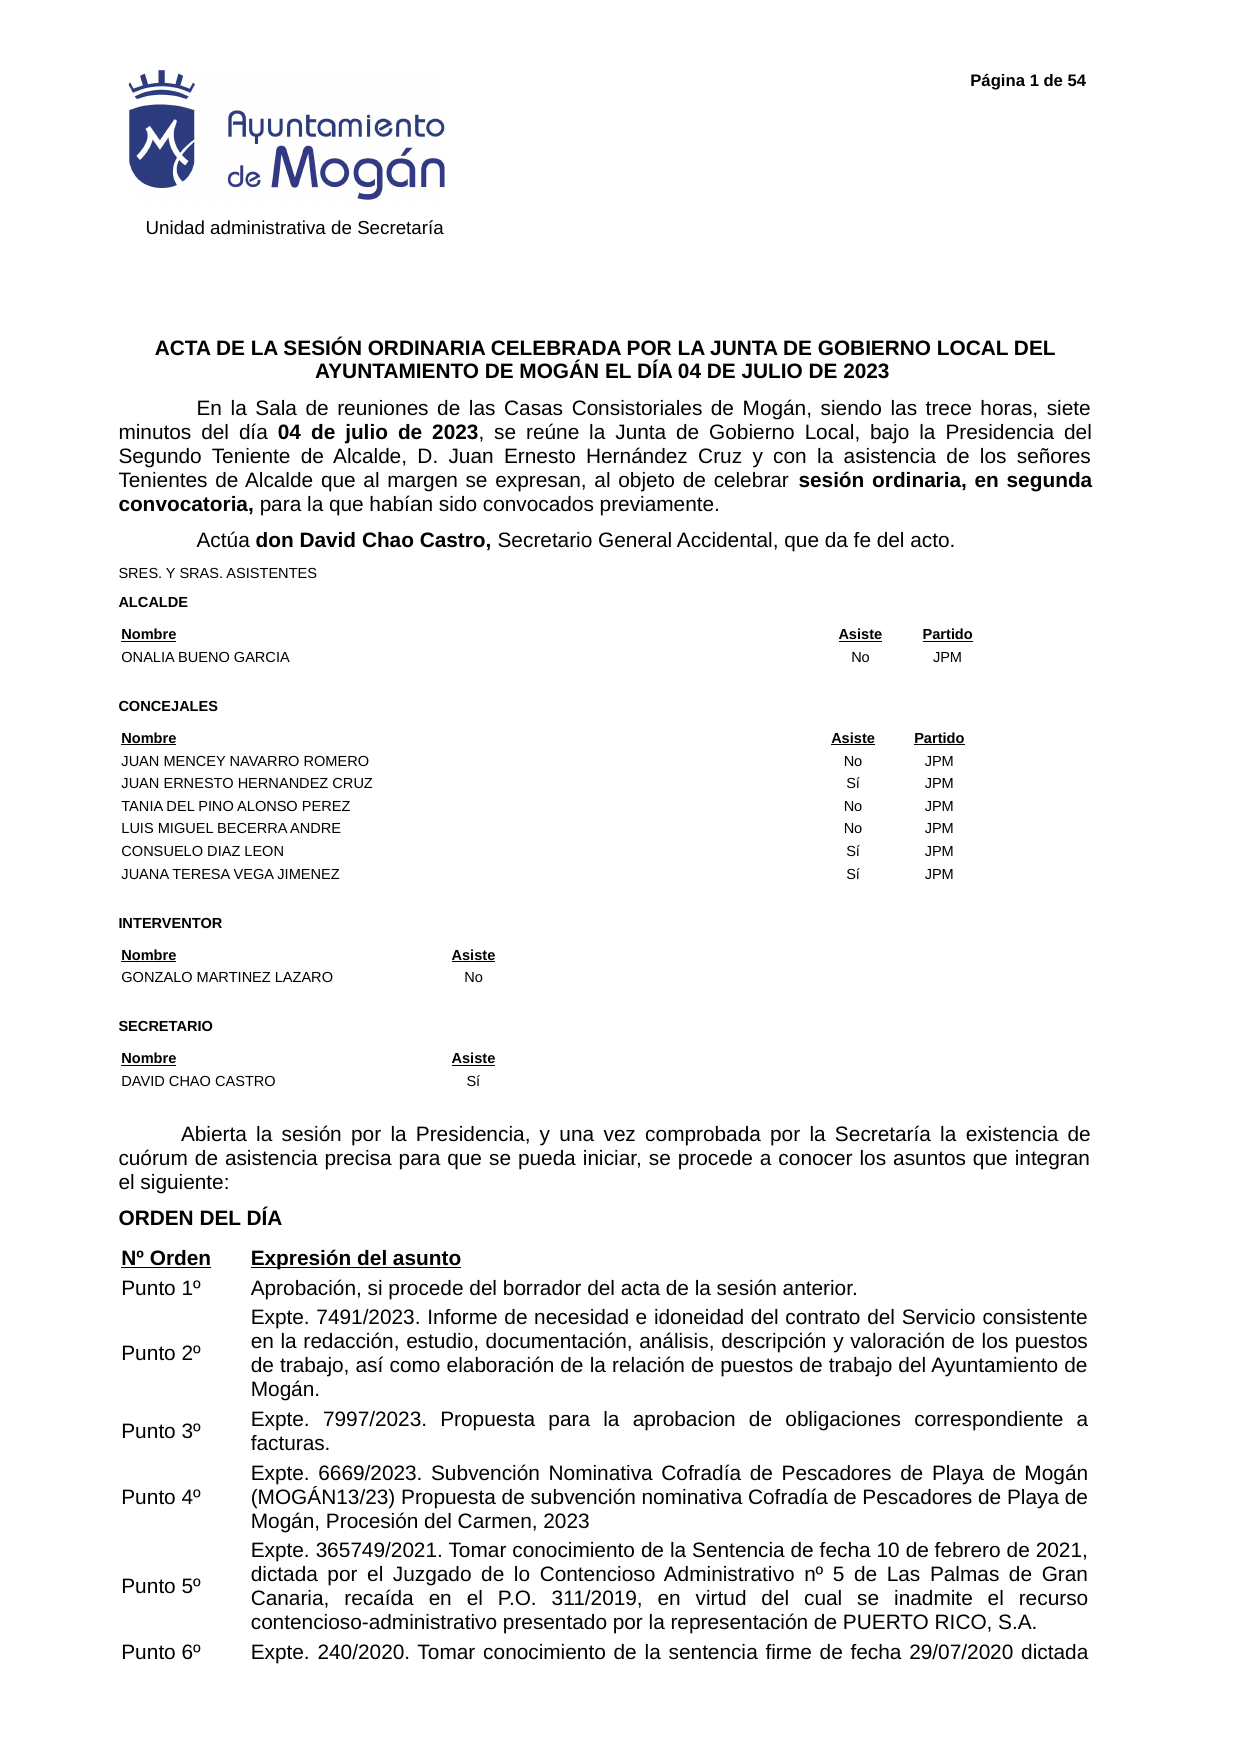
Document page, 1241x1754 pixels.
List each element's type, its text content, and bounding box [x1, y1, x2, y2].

table_cell JPM [896, 772, 982, 794]
text INTERVENTOR [118, 914, 1092, 931]
table_cell JPM [904, 646, 991, 668]
text Actúa don David Chao Castro, Secretario General Accidental, que da fe del acto. [118, 528, 1092, 552]
table_cell JUANA TERESA VEGA JIMENEZ [118, 863, 809, 885]
text ACTA DE LA SESIÓN ORDINARIA CELEBRADA POR LA JUNTA DE GOBIERNO LOCAL DEL AYUNTAMIENTO DE MOGÁN EL DÍA 04 DE JULIO DE 2023 [118, 335, 1092, 383]
table_cell Punto 4º [118, 1458, 248, 1535]
table_cell JPM [896, 817, 982, 840]
text En la Sala de reuniones de las Casas Consistoriales de Mogán, siendo las trece horas, siete minutos del día 04 de julio de 2023, se reúne la Junta de Gobierno Local, bajo la Presidencia del Segundo Teniente de Alcalde, D. Juan Ernesto Hernández Cruz y con la asistencia de los señores Tenientes de Alcalde que al margen se expresan, al objeto de celebrar sesión ordinaria, en segunda convocatoria, para la que habían sido convocados previamente. [118, 396, 1092, 516]
table_cell Punto 2º [118, 1302, 248, 1404]
table_cell JUAN ERNESTO HERNANDEZ CRUZ [118, 772, 809, 794]
table_cell JPM [896, 749, 982, 772]
table_cell No [817, 646, 904, 668]
table_header Nombre [118, 623, 817, 646]
text ORDEN DEL DÍA [118, 1206, 1092, 1230]
table_cell Expte. 365749/2021. Tomar conocimiento de la Sentencia de fecha 10 de febrero de 2021, dictada por el Juzgado de lo Contencioso Administrativo nº 5 de Las Palmas de Gran Canaria, recaída en el P.O. 311/2019, en virtud del cual se inadmite el recurso contencioso-administrativo presentado por la representación de PUERTO RICO, S.A. [248, 1535, 1092, 1637]
text SRES. Y SRAS. ASISTENTES [118, 564, 1092, 581]
table_cell ONALIA BUENO GARCIA [118, 646, 817, 668]
table_header Asiste [434, 944, 513, 966]
table_cell Punto 1º [118, 1273, 248, 1302]
table_cell JPM [896, 840, 982, 862]
table_header Asiste [810, 727, 896, 749]
text Abierta la sesión por la Presidencia, y una vez comprobada por la Secretaría la existencia de cuórum de asistencia precisa para que se pueda iniciar, se procede a conocer los asuntos que integran el siguiente: [118, 1122, 1092, 1194]
table_cell Expte. 7491/2023. Informe de necesidad e idoneidad del contrato del Servicio consistente en la redacción, estudio, documentación, análisis, descripción y valoración de los puestos de trabajo, así como elaboración de la relación de puestos de trabajo del Ayuntamiento de Mogán. [248, 1302, 1092, 1404]
table_cell Expte. 240/2020. Tomar conocimiento de la sentencia firme de fecha 29/07/2020 dictada [248, 1637, 1092, 1667]
table_cell JPM [896, 863, 982, 885]
table_cell Punto 6º [118, 1637, 248, 1667]
table_cell Expte. 7997/2023. Propuesta para la aprobacion de obligaciones correspondiente a facturas. [248, 1404, 1092, 1458]
text SECRETARIO [118, 1018, 1092, 1035]
table_cell CONSUELO DIAZ LEON [118, 840, 809, 862]
table_header Asiste [817, 623, 904, 646]
table_cell No [434, 966, 513, 989]
table_header Nombre [118, 727, 809, 749]
table_cell Sí [810, 840, 896, 862]
table_cell Sí [810, 772, 896, 794]
table_cell No [810, 817, 896, 840]
table_cell Aprobación, si procede del borrador del acta de la sesión anterior. [248, 1273, 1092, 1302]
table_cell Punto 5º [118, 1535, 248, 1637]
table_cell TANIA DEL PINO ALONSO PEREZ [118, 795, 809, 817]
text CONCEJALES [118, 697, 1092, 714]
table_header Nº Orden [118, 1243, 248, 1272]
table_header Nombre [118, 944, 434, 966]
table_cell DAVID CHAO CASTRO [118, 1070, 433, 1092]
table_cell Punto 3º [118, 1404, 248, 1458]
table_header Partido [904, 623, 991, 646]
table_cell No [810, 749, 896, 772]
table_header Partido [896, 727, 982, 749]
table_header Nombre [118, 1047, 433, 1070]
table_cell No [810, 795, 896, 817]
picture [128, 70, 445, 206]
table_cell Sí [810, 863, 896, 885]
table_header Asiste [434, 1047, 513, 1070]
table_cell JUAN MENCEY NAVARRO ROMERO [118, 749, 809, 772]
table_cell LUIS MIGUEL BECERRA ANDRE [118, 817, 809, 840]
table_cell Sí [434, 1070, 513, 1092]
table_cell Expte. 6669/2023. Subvención Nominativa Cofradía de Pescadores de Playa de Mogán (MOGÁN13/23) Propuesta de subvención nominativa Cofradía de Pescadores de Playa de Mogán, Procesión del Carmen, 2023 [248, 1458, 1092, 1535]
text ALCALDE [118, 594, 1092, 611]
table_cell GONZALO MARTINEZ LAZARO [118, 966, 434, 989]
table_cell JPM [896, 795, 982, 817]
table_header Expresión del asunto [248, 1243, 1092, 1272]
